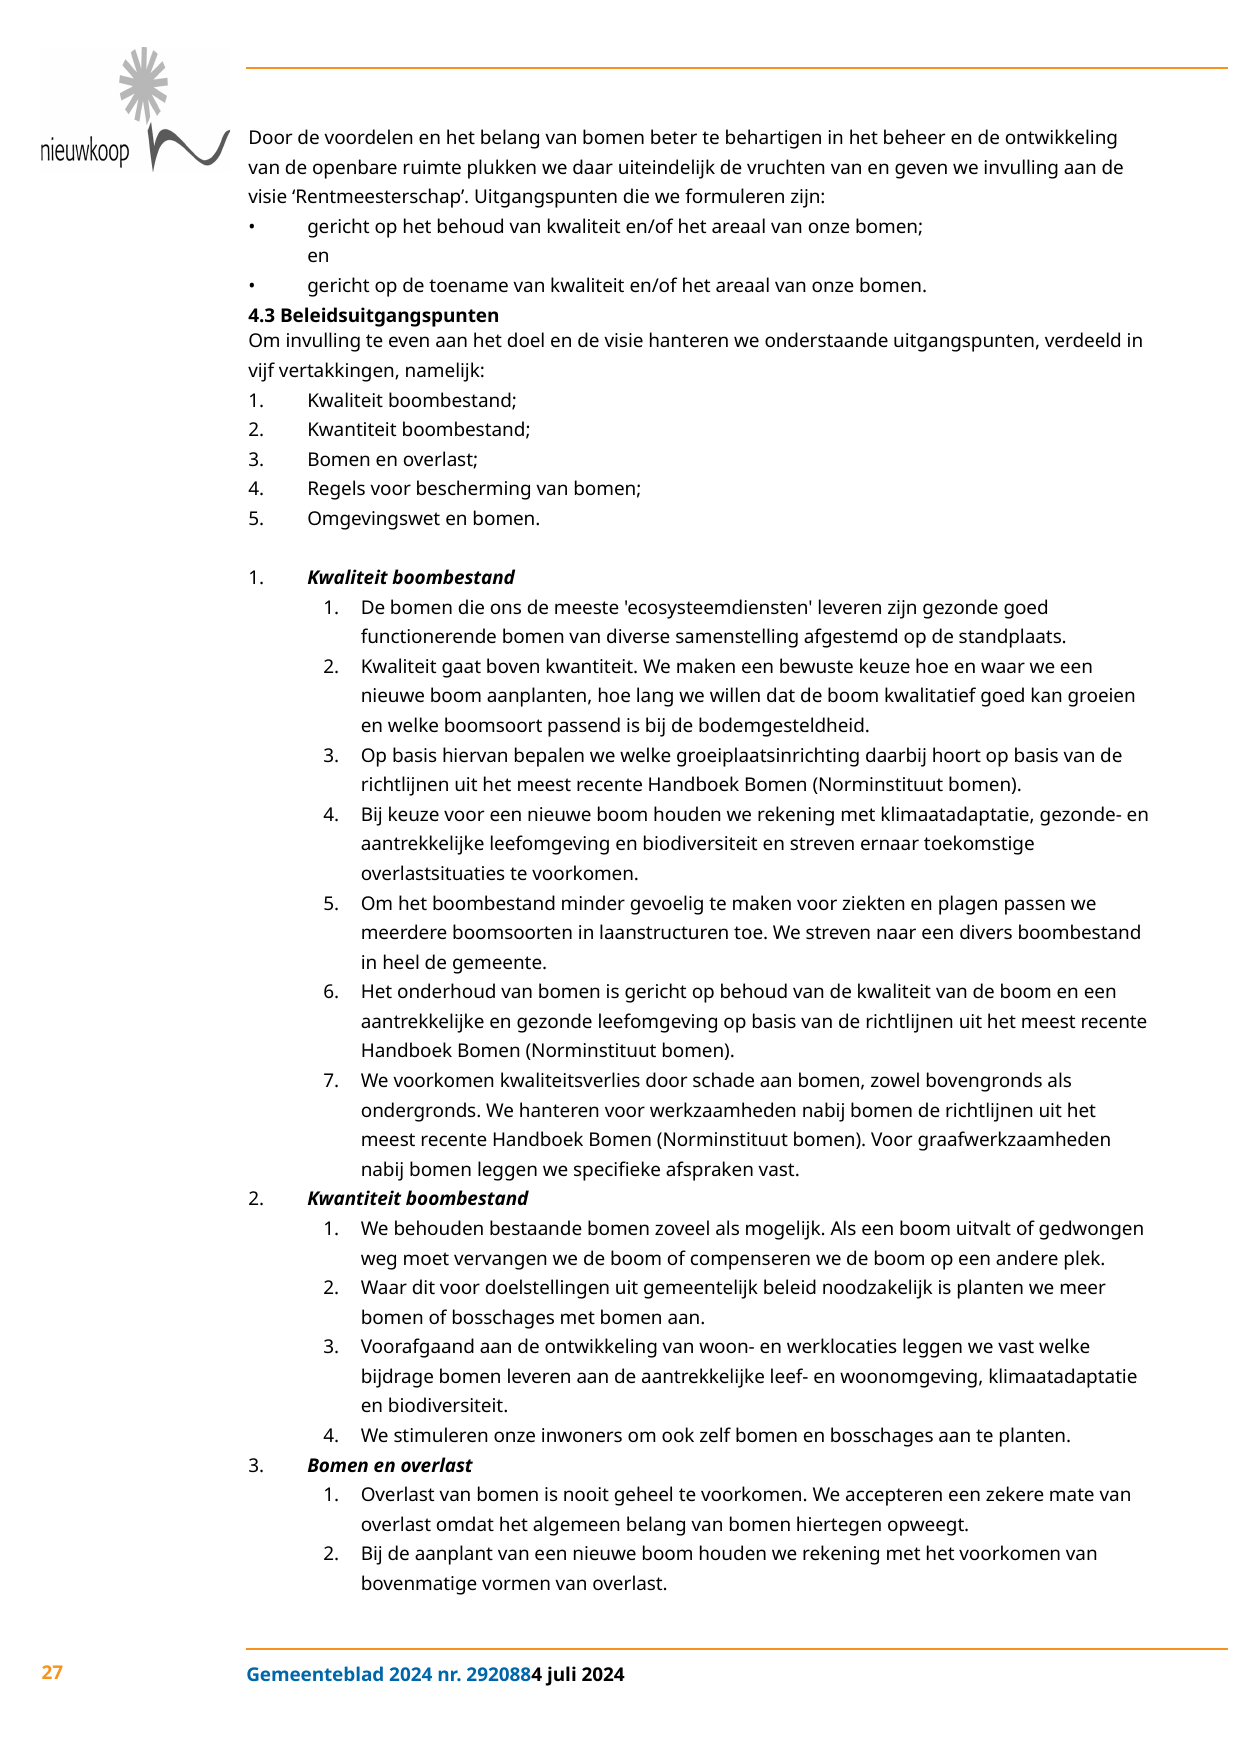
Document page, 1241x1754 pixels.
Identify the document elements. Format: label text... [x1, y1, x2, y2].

picture [41, 47, 231, 172]
list Regels voor bescherming van bomen; [248, 476, 1152, 501]
text 4.3 Beleidsuitgangspunten [248, 302, 1152, 328]
list Op basis hiervan bepalen we welke groeiplaatsinrichting daarbij hoort op basis van de richtlijnen uit het meest recente Handboek Bomen (Norminstituut bomen). [323, 742, 1152, 797]
list gericht op de toename van kwaliteit en/of het areaal van onze bomen. [248, 272, 1152, 298]
list Voorafgaand aan de ontwikkeling van woon- en werklocaties leggen we vast welke bijdrage bomen leveren aan de aantrekkelijke leef- en woonomgeving, klimaatadaptatie en biodiversiteit. [323, 1333, 1152, 1418]
list Het onderhoud van bomen is gericht op behoud van de kwaliteit van de boom en een aantrekkelijke en gezonde leefomgeving op basis van de richtlijnen uit het meest recente Handboek Bomen (Norminstituut bomen). [323, 978, 1152, 1063]
text Om invulling te even aan het doel en de visie hanteren we onderstaande uitgangspunten, verdeeld in vijf vertakkingen, namelijk: [248, 328, 1152, 383]
list Kwantiteit boombestand [248, 1186, 1152, 1211]
list Kwantiteit boombestand; [248, 416, 1152, 442]
list We stimuleren onze inwoners om ook zelf bomen en bosschages aan te planten. [323, 1422, 1152, 1448]
text Door de voordelen en het belang van bomen beter te behartigen in het beheer en de ontwikkeling van de openbare ruimte plukken we daar uiteindelijk de vruchten van en geven we invulling aan de visie ‘Rentmeesterschap’. Uitgangspunten die we formuleren zijn: [248, 124, 1152, 209]
list Bomen en overlast [248, 1452, 1152, 1477]
list Kwaliteit boombestand; [248, 387, 1152, 412]
list Bomen en overlast; [248, 446, 1152, 472]
list De bomen die ons de meeste 'ecosysteemdiensten' leveren zijn gezonde goed functionerende bomen van diverse samenstelling afgestemd op de standplaats. [323, 594, 1152, 649]
list Waar dit voor doelstellingen uit gemeentelijk beleid noodzakelijk is planten we meer bomen of bosschages met bomen aan. [323, 1274, 1152, 1329]
list We behouden bestaande bomen zoveel als mogelijk. Als een boom uitvalt of gedwongen weg moet vervangen we de boom of compenseren we de boom op een andere plek. [323, 1215, 1152, 1270]
list en [248, 243, 1152, 268]
list gericht op het behoud van kwaliteit en/of het areaal van onze bomen; [248, 213, 1152, 239]
list Omgevingswet en bomen. [248, 505, 1152, 531]
list Bij keuze voor een nieuwe boom houden we rekening met klimaatadaptatie, gezonde- en aantrekkelijke leefomgeving en biodiversiteit en streven ernaar toekomstige overlastsituaties te voorkomen. [323, 801, 1152, 886]
list Om het boombestand minder gevoelig te maken voor ziekten en plagen passen we meerdere boomsoorten in laanstructuren toe. We streven naar een divers boombestand in heel de gemeente. [323, 890, 1152, 974]
list Bij de aanplant van een nieuwe boom houden we rekening met het voorkomen van bovenmatige vormen van overlast. [323, 1541, 1152, 1596]
list Kwaliteit gaat boven kwantiteit. We maken een bewuste keuze hoe en waar we een nieuwe boom aanplanten, hoe lang we willen dat de boom kwalitatief goed kan groeien en welke boomsoort passend is bij de bodemgesteldheid. [323, 653, 1152, 738]
list Kwaliteit boombestand [248, 564, 1152, 590]
list We voorkomen kwaliteitsverlies door schade aan bomen, zowel bovengronds als ondergronds. We hanteren voor werkzaamheden nabij bomen de richtlijnen uit het meest recente Handboek Bomen (Norminstituut bomen). Voor graafwerkzaamheden nabij bomen leggen we specifieke afspraken vast. [323, 1067, 1152, 1182]
list Overlast van bomen is nooit geheel te voorkomen. We accepteren een zekere mate van overlast omdat het algemeen belang van bomen hiertegen opweegt. [323, 1481, 1152, 1537]
